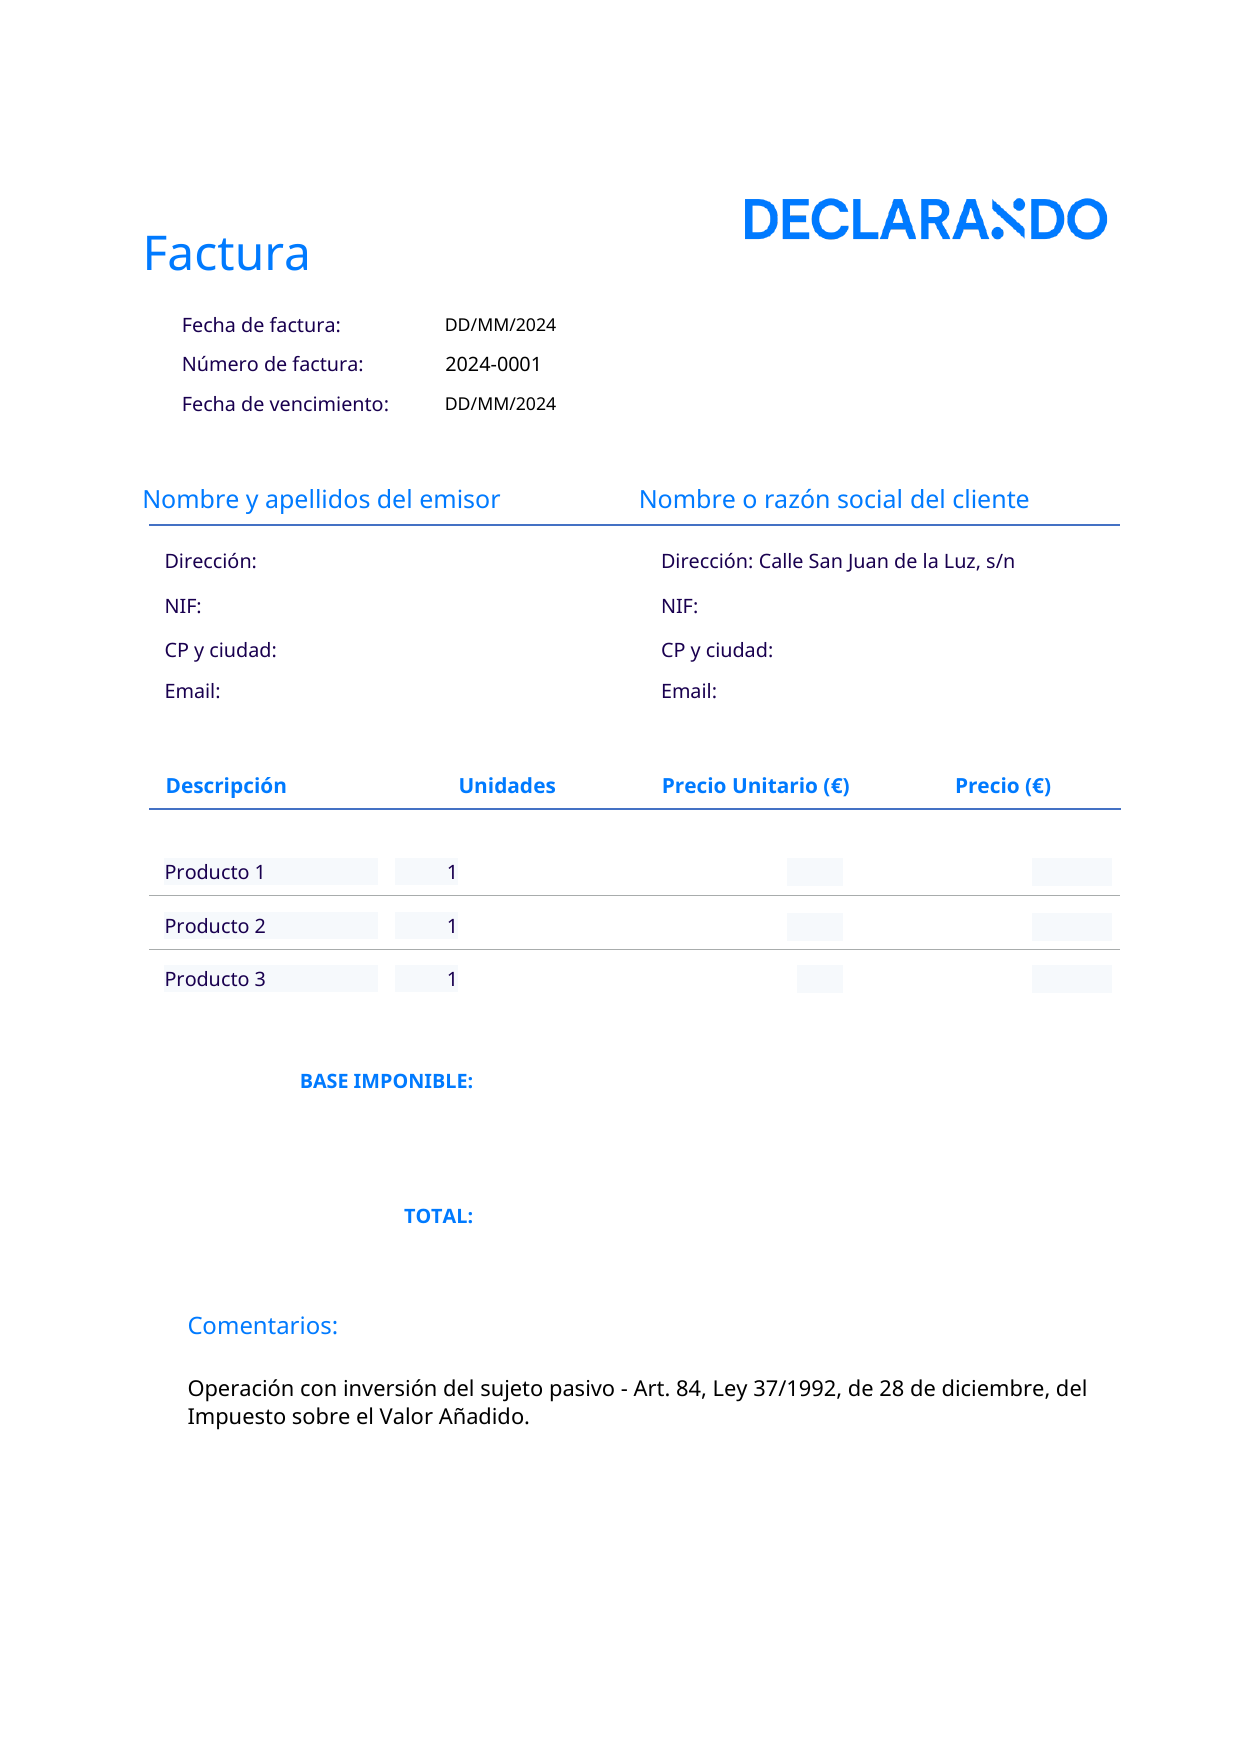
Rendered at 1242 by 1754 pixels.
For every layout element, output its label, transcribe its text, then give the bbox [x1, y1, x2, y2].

table_cell Producto 3 [149, 950, 387, 1002]
table_header 1 [387, 839, 622, 894]
table_cell 1 [387, 950, 622, 1002]
text Comentarios: [187, 1309, 1142, 1341]
table_cell [636, 1102, 1186, 1149]
table_cell [852, 896, 1120, 949]
table_header Dirección: Dirección: Calle San Juan de la Luz, s/n [149, 526, 1120, 583]
table_cell [636, 1149, 1186, 1196]
table_header [636, 1062, 1186, 1102]
table_cell 2024-0001 [430, 349, 646, 383]
table_cell Producto 2 [149, 896, 387, 949]
table_cell CP y ciudad: CP y ciudad: [149, 627, 1120, 671]
table_cell [636, 1196, 1186, 1241]
table_header Precio Unitario (€) [626, 763, 877, 807]
table_header Producto 1 [149, 839, 387, 894]
table_cell [852, 950, 1120, 1002]
picture [744, 198, 1108, 240]
table_cell TOTAL: [152, 1196, 636, 1241]
table_cell [152, 1102, 636, 1149]
table_cell 1 [387, 896, 622, 949]
table_cell DD/MM/2024 [430, 388, 646, 424]
table_cell NIF: NIF: [149, 583, 1120, 627]
table_header [852, 839, 1120, 894]
table_cell [622, 896, 852, 949]
text Operación con inversión del sujeto pasivo - Art. 84, Ley 37/1992, de 28 de diciembre, del Impuesto sobre el Valor Añadido. [187, 1373, 1142, 1431]
table_cell Email: Email: [149, 671, 1120, 711]
table_header [622, 839, 852, 894]
table_cell Fecha de vencimiento: [132, 383, 430, 424]
table_header DD/MM/2024 [430, 311, 646, 344]
table_cell [622, 950, 852, 1002]
table_header Precio (€) [877, 763, 1121, 807]
table_cell Número de factura: [132, 344, 430, 383]
table_cell [152, 1149, 636, 1196]
title Factura [142, 219, 1142, 284]
table_header BASE IMPONIBLE: [152, 1062, 636, 1102]
text Nombre y apellidos del emisor Nombre o razón social del cliente [142, 482, 1142, 516]
table_header Fecha de factura: [132, 311, 430, 344]
table_header Descripción [149, 763, 380, 807]
table_header Unidades [380, 763, 626, 807]
